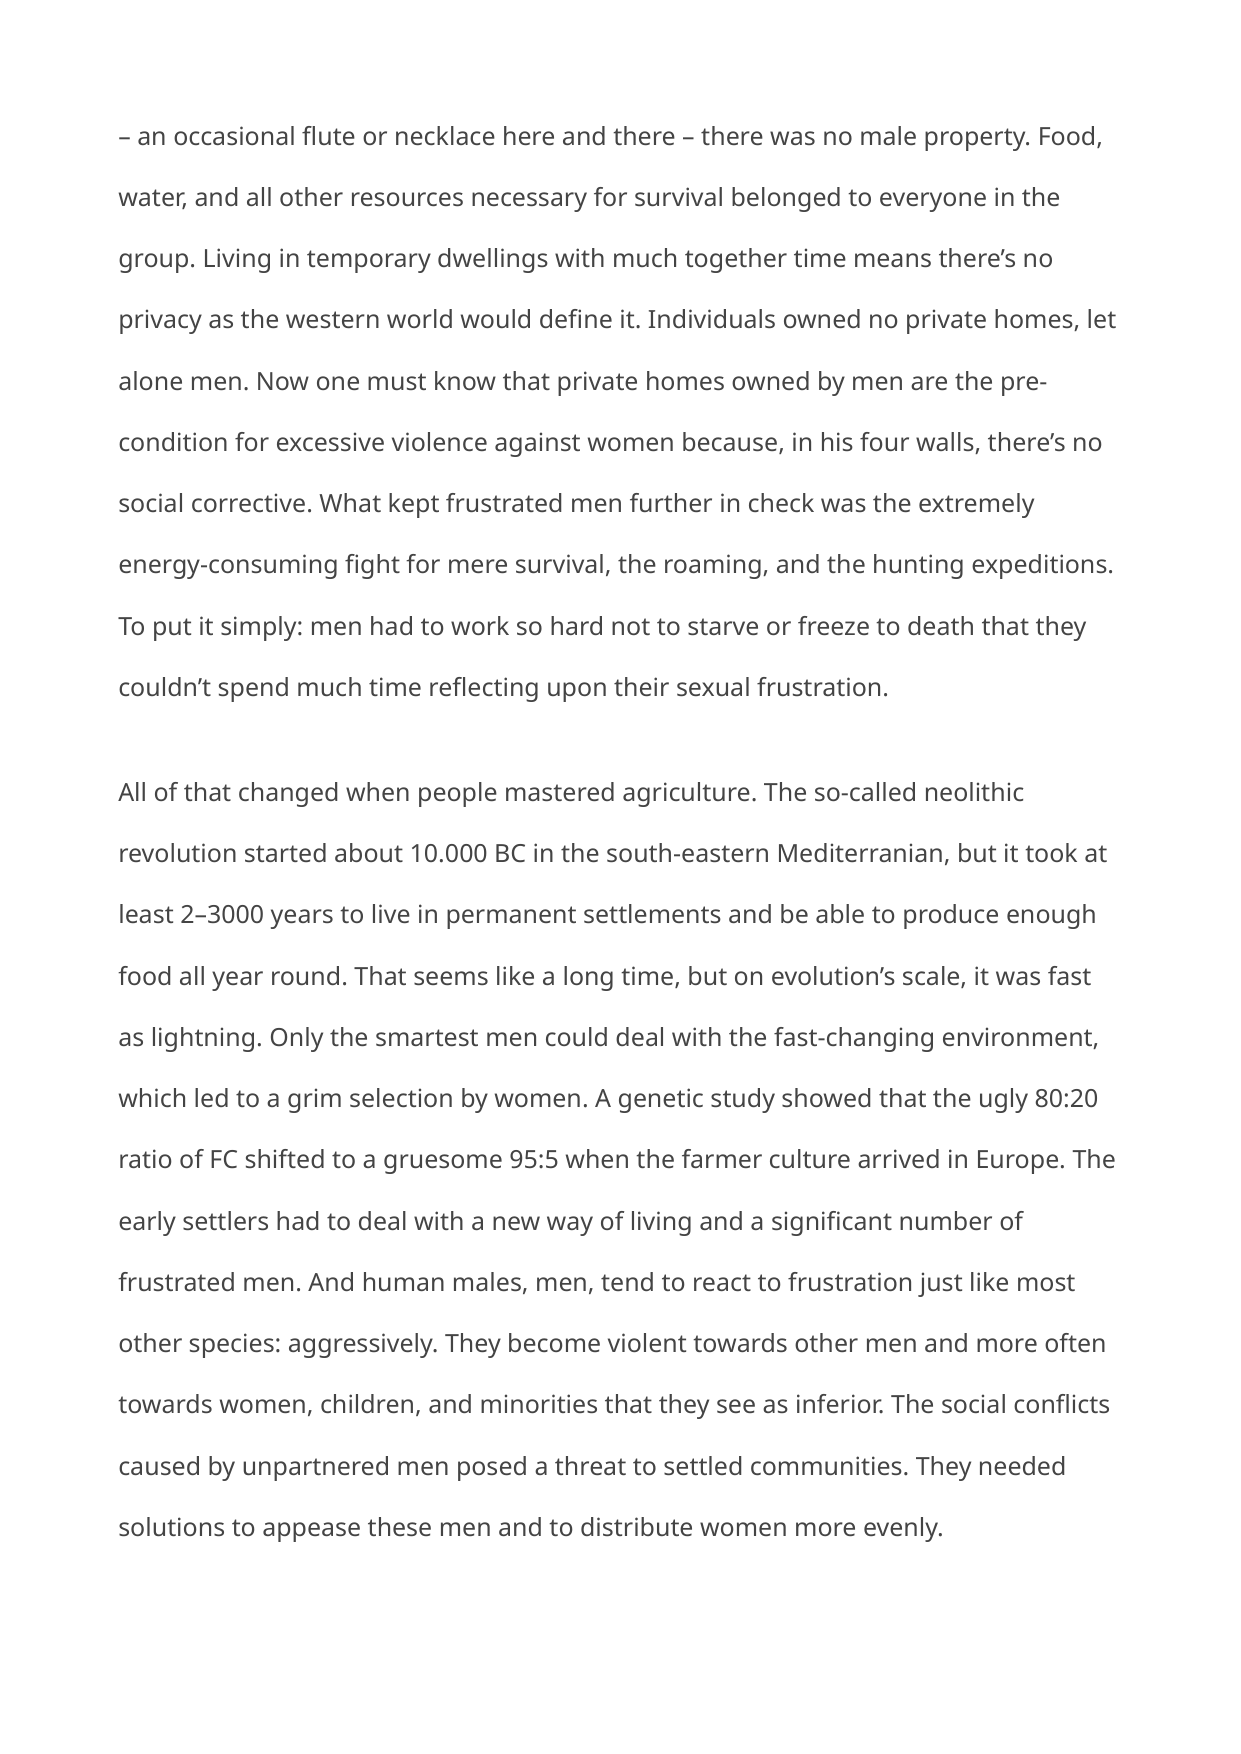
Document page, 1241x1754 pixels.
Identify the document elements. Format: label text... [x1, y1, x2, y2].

text All of that changed when people mastered agriculture. The so-called neolithic revolution started about 10.000 BC in the south-eastern Mediterranian, but it took at least 2–3000 years to live in permanent settlements and be able to produce enough food all year round. That seems like a long time, but on evolution’s scale, it was fast as lightning. Only the smartest men could deal with the fast-changing environment, which led to a grim selection by women. A genetic study showed that the ugly 80:20 ratio of FC shifted to a gruesome 95:5 when the farmer culture arrived in Europe. The early settlers had to deal with a new way of living and a significant number of frustrated men. And human males, men, tend to react to frustration just like most other species: aggressively. They become violent towards other men and more often towards women, children, and minorities that they see as inferior. The social conflicts caused by unpartnered men posed a threat to settled communities. They needed solutions to appease these men and to distribute women more evenly. [118, 774, 1122, 1543]
text – an occasional flute or necklace here and there – there was no male property. Food, water, and all other resources necessary for survival belonged to everyone in the group. Living in temporary dwellings with much together time means there’s no privacy as the western world would define it. Individuals owned no private homes, let alone men. Now one must know that private homes owned by men are the pre-condition for excessive violence against women because, in his four walls, there’s no social corrective. What kept frustrated men further in check was the extremely energy-consuming fight for mere survival, the roaming, and the hunting expeditions. To put it simply: men had to work so hard not to starve or freeze to death that they couldn’t spend much time reflecting upon their sexual frustration. [118, 118, 1122, 703]
